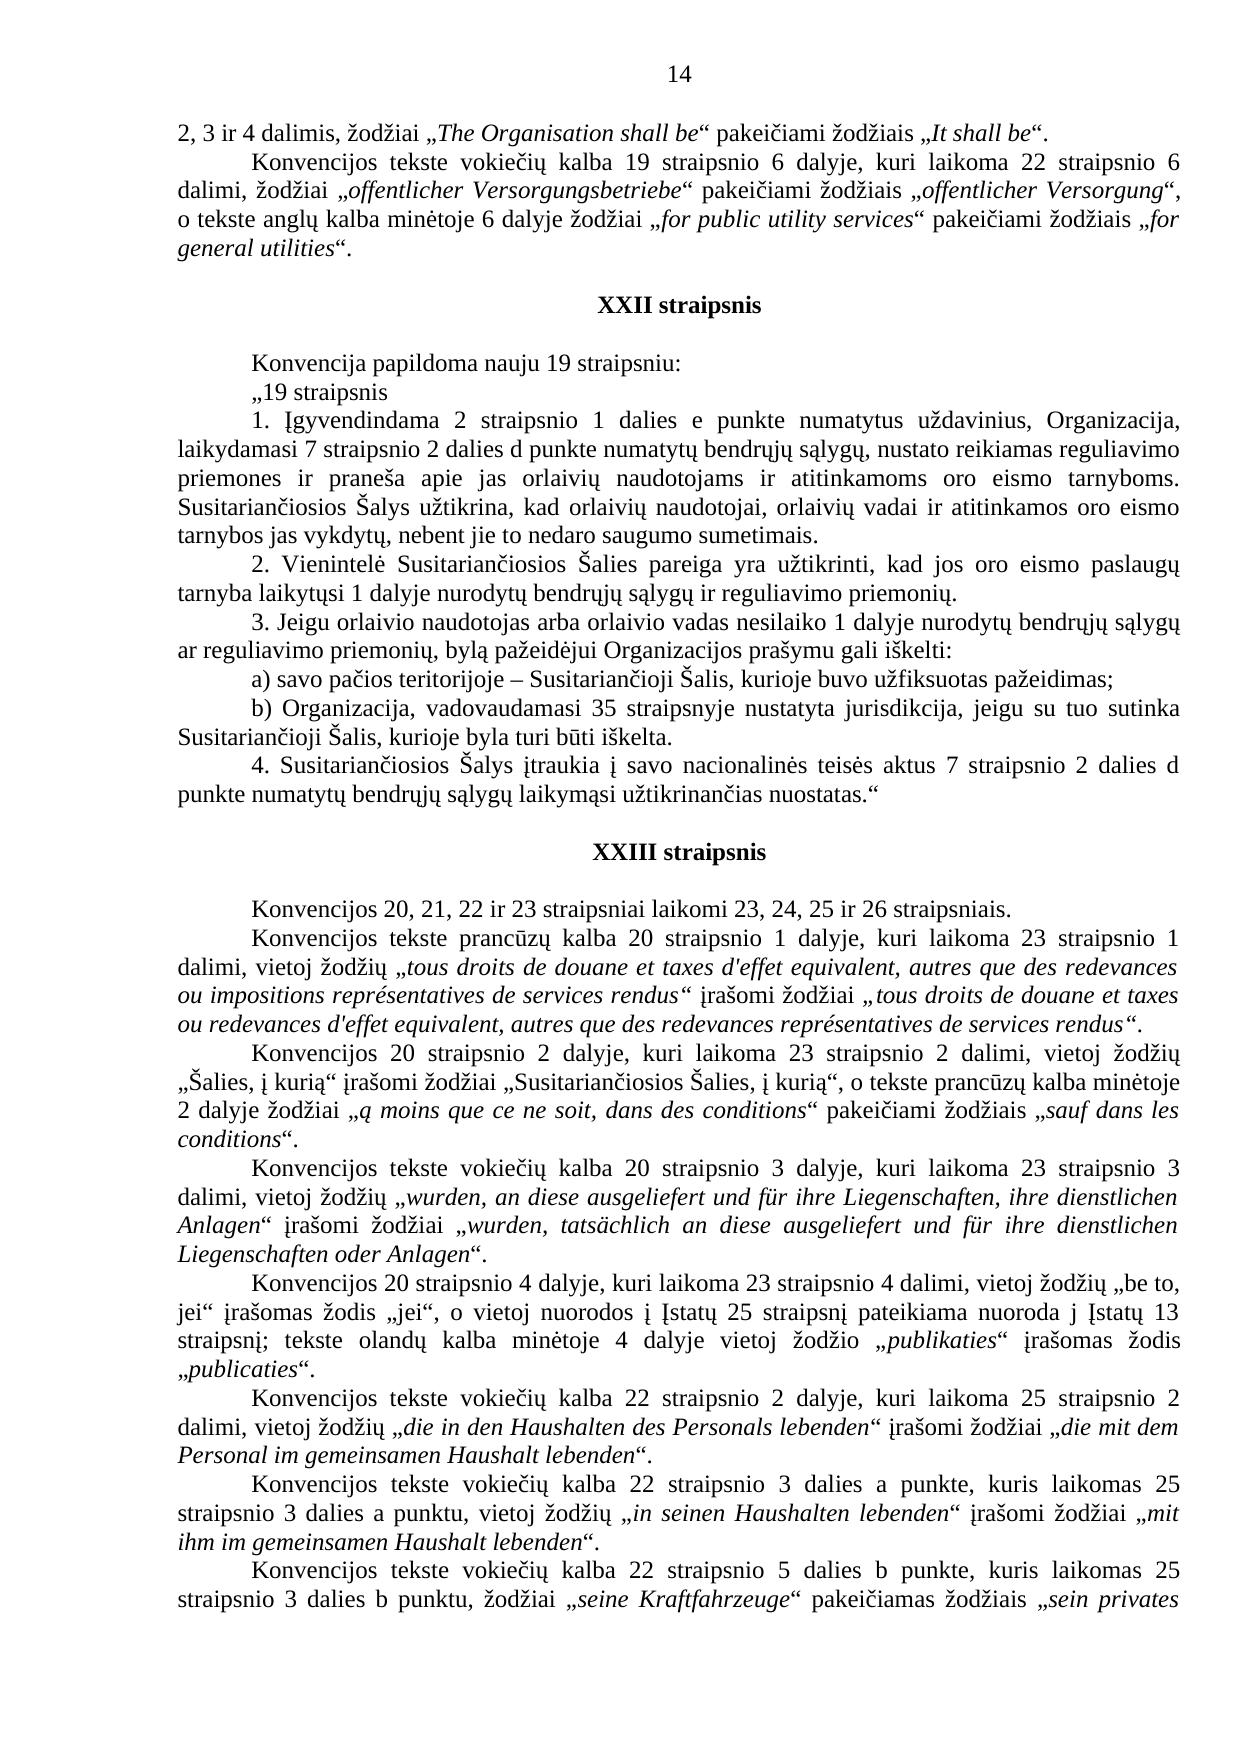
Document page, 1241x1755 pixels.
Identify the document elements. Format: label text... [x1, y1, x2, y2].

text Konvencijos 20 straipsnio 2 dalyje, kuri laikoma 23 straipsnio 2 dalimi, vietoj žodžių „Šalies, į kurią“ įrašomi žodžiai „Susitariančiosios Šalies, į kurią“, o tekste prancūzų kalba minėtoje 2 dalyje žodžiai „ą moins que ce ne soit, dans des conditions“ pakeičiami žodžiais „sauf dans les conditions“. [177, 1038, 1181, 1153]
text XXIII straipsnis [177, 837, 1181, 866]
text Konvencijos tekste vokiečių kalba 22 straipsnio 3 dalies a punkte, kuris laikomas 25 straipsnio 3 dalies a punktu, vietoj žodžių „in seinen Haushalten lebenden“ įrašomi žodžiai „mit ihm im gemeinsamen Haushalt lebenden“. [177, 1469, 1181, 1556]
text 3. Jeigu orlaivio naudotojas arba orlaivio vadas nesilaiko 1 dalyje nurodytų bendrųjų sąlygų ar reguliavimo priemonių, bylą pažeidėjui Organizacijos prašymu gali iškelti: [177, 607, 1181, 664]
text b) Organizacija, vadovaudamasi 35 straipsnyje nustatyta jurisdikcija, jeigu su tuo sutinka Susitariančioji Šalis, kurioje byla turi būti iškelta. [177, 693, 1181, 751]
text a) savo pačios teritorijoje – Susitariančioji Šalis, kurioje buvo užfiksuotas pažeidimas; [177, 664, 1181, 693]
text Konvencijos 20, 21, 22 ir 23 straipsniai laikomi 23, 24, 25 ir 26 straipsniais. [177, 894, 1181, 923]
text 4. Susitariančiosios Šalys įtraukia į savo nacionalinės teisės aktus 7 straipsnio 2 dalies d punkte numatytų bendrųjų sąlygų laikymąsi užtikrinančias nuostatas.“ [177, 751, 1181, 808]
text XXII straipsnis [177, 291, 1181, 319]
text 2. Vienintelė Susitariančiosios Šalies pareiga yra užtikrinti, kad jos oro eismo paslaugų tarnyba laikytųsi 1 dalyje nurodytų bendrųjų sąlygų ir reguliavimo priemonių. [177, 549, 1181, 607]
text Konvencija papildoma nauju 19 straipsniu: [177, 348, 1181, 377]
text Konvencijos tekste vokiečių kalba 19 straipsnio 6 dalyje, kuri laikoma 22 straipsnio 6 dalimi, žodžiai „offentlicher Versorgungsbetriebe“ pakeičiami žodžiais „offentlicher Versorgung“, o tekste anglų kalba minėtoje 6 dalyje žodžiai „for public utility services“ pakeičiami žodžiais „for general utilities“. [177, 147, 1181, 262]
text Konvencijos tekste vokiečių kalba 22 straipsnio 2 dalyje, kuri laikoma 25 straipsnio 2 dalimi, vietoj žodžių „die in den Haushalten des Personals lebenden“ įrašomi žodžiai „die mit dem Personal im gemeinsamen Haushalt lebenden“. [177, 1383, 1181, 1469]
text Konvencijos tekste vokiečių kalba 22 straipsnio 5 dalies b punkte, kuris laikomas 25 straipsnio 3 dalies b punktu, žodžiai „seine Kraftfahrzeuge“ pakeičiamas žodžiais „sein privates [177, 1556, 1181, 1613]
text Konvencijos tekste vokiečių kalba 20 straipsnio 3 dalyje, kuri laikoma 23 straipsnio 3 dalimi, vietoj žodžių „wurden, an diese ausgeliefert und für ihre Liegenschaften, ihre dienstlichen Anlagen“ įrašomi žodžiai „wurden, tatsächlich an diese ausgeliefert und für ihre dienstlichen Liegenschaften oder Anlagen“. [177, 1153, 1181, 1268]
text „19 straipsnis [177, 377, 1181, 406]
text 2, 3 ir 4 dalimis, žodžiai „The Organisation shall be“ pakeičiami žodžiais „It shall be“. [177, 118, 1181, 147]
text 1. Įgyvendindama 2 straipsnio 1 dalies e punkte numatytus uždavinius, Organizacija, laikydamasi 7 straipsnio 2 dalies d punkte numatytų bendrųjų sąlygų, nustato reikiamas reguliavimo priemones ir praneša apie jas orlaivių naudotojams ir atitinkamoms oro eismo tarnyboms. Susitariančiosios Šalys užtikrina, kad orlaivių naudotojai, orlaivių vadai ir atitinkamos oro eismo tarnybos jas vykdytų, nebent jie to nedaro saugumo sumetimais. [177, 406, 1181, 549]
text Konvencijos 20 straipsnio 4 dalyje, kuri laikoma 23 straipsnio 4 dalimi, vietoj žodžių „be to, jei“ įrašomas žodis „jei“, o vietoj nuorodos į Įstatų 25 straipsnį pateikiama nuoroda j Įstatų 13 straipsnį; tekste olandų kalba minėtoje 4 dalyje vietoj žodžio „publikaties“ įrašomas žodis „publicaties“. [177, 1268, 1181, 1383]
text Konvencijos tekste prancūzų kalba 20 straipsnio 1 dalyje, kuri laikoma 23 straipsnio 1 dalimi, vietoj žodžių „tous droits de douane et taxes d'effet equivalent, autres que des redevances ou impositions représentatives de services rendus“ įrašomi žodžiai „tous droits de douane et taxes ou redevances d'effet equivalent, autres que des redevances représentatives de services rendus“. [177, 923, 1181, 1038]
